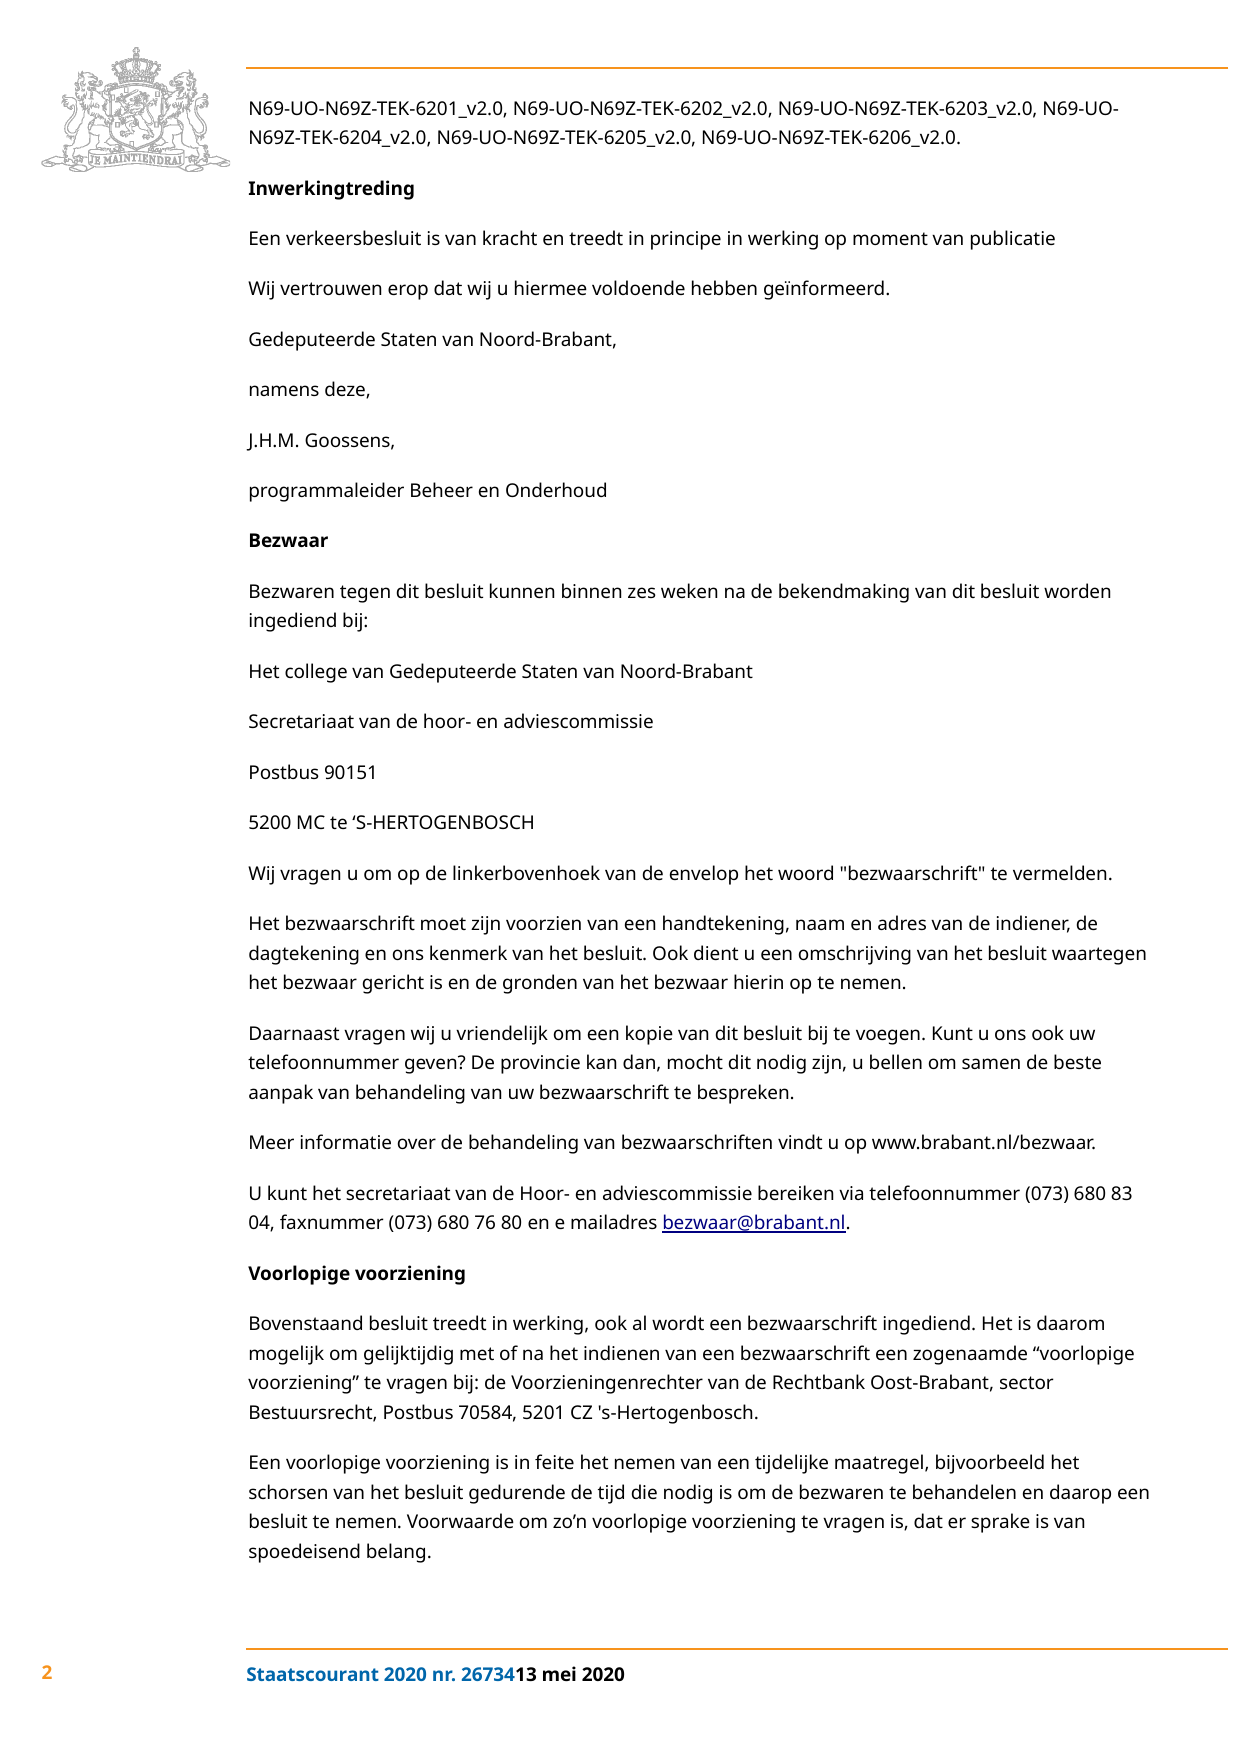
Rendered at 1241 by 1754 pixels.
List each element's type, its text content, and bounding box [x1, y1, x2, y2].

text programmaleider Beheer en Onderhoud [248, 477, 1152, 503]
text Secretariaat van de hoor- en adviescommissie [248, 708, 1152, 734]
text Inwerkingtreding [248, 175, 1152, 201]
text N69-UO-N69Z-TEK-6201_v2.0, N69-UO-N69Z-TEK-6202_v2.0, N69-UO-N69Z-TEK-6203_v2.0, N69-UO-N69Z-TEK-6204_v2.0, N69-UO-N69Z-TEK-6205_v2.0, N69-UO-N69Z-TEK-6206_v2.0. [248, 95, 1152, 150]
text namens deze, [248, 376, 1152, 402]
text Daarnaast vragen wij u vriendelijk om een kopie van dit besluit bij te voegen. Kunt u ons ook uw telefoonnummer geven? De provincie kan dan, mocht dit nodig zijn, u bellen om samen de beste aanpak van behandeling van uw bezwaarschrift te bespreken. [248, 1020, 1152, 1105]
text Bezwaren tegen dit besluit kunnen binnen zes weken na de bekendmaking van dit besluit worden ingediend bij: [248, 578, 1152, 633]
text Een voorlopige voorziening is in feite het nemen van een tijdelijke maatregel, bijvoorbeeld het schorsen van het besluit gedurende de tijd die nodig is om de bezwaren te behandelen en daarop een besluit te nemen. Voorwaarde om zo’n voorlopige voorziening te vragen is, dat er sprake is van spoedeisend belang. [248, 1449, 1152, 1564]
text Postbus 90151 [248, 759, 1152, 785]
picture [41, 47, 231, 172]
text Het college van Gedeputeerde Staten van Noord-Brabant [248, 658, 1152, 684]
text Bovenstaand besluit treedt in werking, ook al wordt een bezwaarschrift ingediend. Het is daarom mogelijk om gelijktijdig met of na het indienen van een bezwaarschrift een zogenaamde “voorlopige voorziening” te vragen bij: de Voorzieningenrechter van de Rechtbank Oost-Brabant, sector Bestuursrecht, Postbus 70584, 5201 CZ 's‑Hertogenbosch. [248, 1310, 1152, 1425]
text U kunt het secretariaat van de Hoor- en adviescommissie bereiken via telefoonnummer (073) 680 83 04, faxnummer (073) 680 76 80 en e mailadres bezwaar@brabant.nl. [248, 1180, 1152, 1235]
text Wij vertrouwen erop dat wij u hiermee voldoende hebben geïnformeerd. [248, 276, 1152, 301]
text 5200 MC te ‘S‑HERTOGENBOSCH [248, 809, 1152, 835]
text Een verkeersbesluit is van kracht en treedt in principe in werking op moment van publicatie [248, 225, 1152, 251]
text Voorlopige voorziening [248, 1260, 1152, 1286]
text Gedeputeerde Staten van Noord-Brabant, [248, 326, 1152, 352]
text Wij vragen u om op de linkerbovenhoek van de envelop het woord "bezwaarschrift" te vermelden. [248, 860, 1152, 886]
text Meer informatie over de behandeling van bezwaarschriften vindt u op www.brabant.nl/bezwaar. [248, 1129, 1152, 1155]
text Bezwaar [248, 528, 1152, 553]
text Het bezwaarschrift moet zijn voorzien van een handtekening, naam en adres van de indiener, de dagtekening en ons kenmerk van het besluit. Ook dient u een omschrijving van het besluit waartegen het bezwaar gericht is en de gronden van het bezwaar hierin op te nemen. [248, 910, 1152, 995]
text J.H.M. Goossens, [248, 427, 1152, 453]
